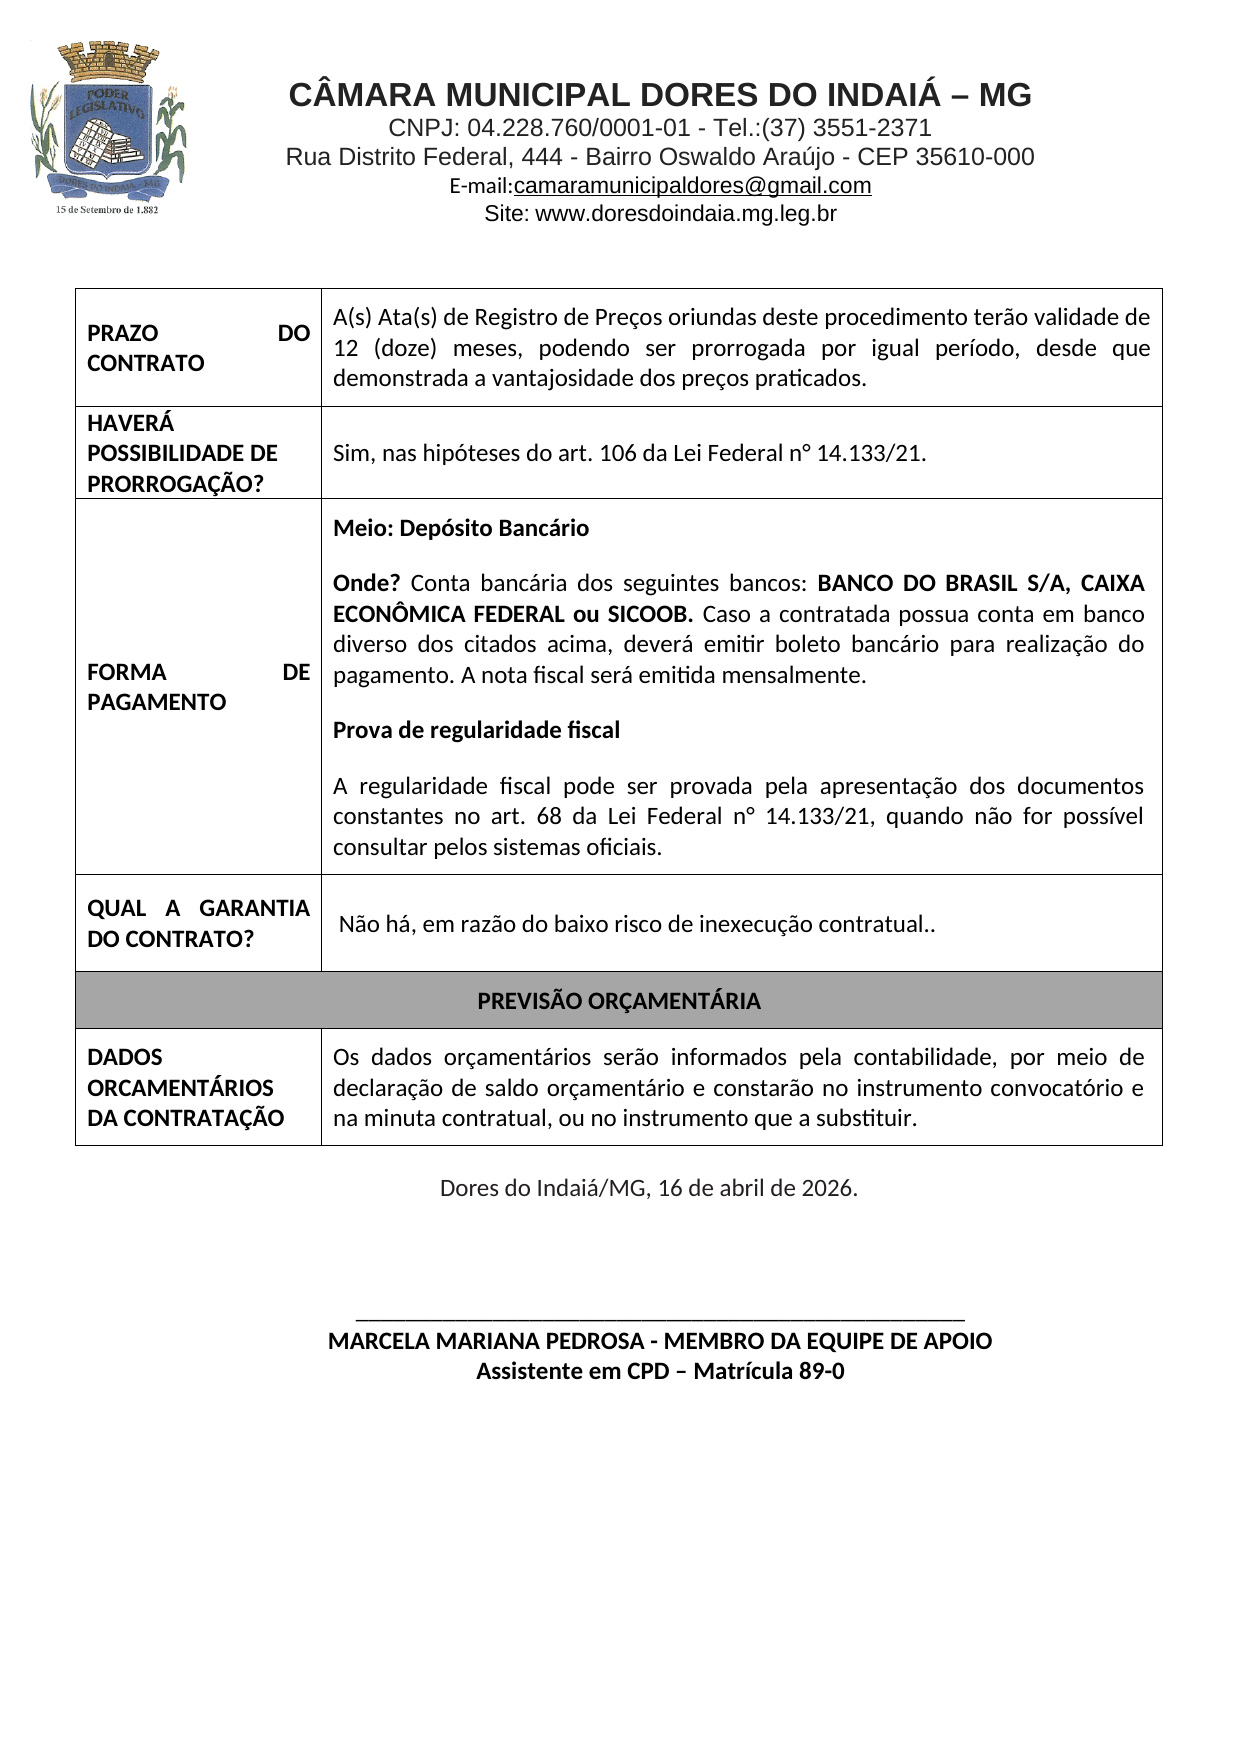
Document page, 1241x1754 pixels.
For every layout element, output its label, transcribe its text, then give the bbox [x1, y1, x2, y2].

table_cell PREVISÃO ORÇAMENTÁRIA [76, 972, 1162, 1028]
table_cell A(s) Ata(s) de Registro de Preços oriundas deste procedimento terão validade de 12 (doze) meses, podendo ser prorrogada por igual período, desde que demonstrada a vantajosidade dos preços praticados. [322, 289, 1162, 406]
text _________________________________________________ [177, 1294, 1144, 1325]
table_cell Sim, nas hipóteses do art. 106 da Lei Federal n° 14.133/21. [322, 407, 1162, 498]
table_cell PRAZO DO CONTRATO [76, 289, 321, 406]
text MARCELA MARIANA PEDROSA - MEMBRO DA EQUIPE DE APOIO [177, 1325, 1144, 1356]
text Assistente em CPD – Matrícula 89-0 [177, 1356, 1144, 1386]
table_cell Meio: Depósito Bancário Onde? Conta bancária dos seguintes bancos: BANCO DO BRASIL S/A, CAIXA ECONÔMICA FEDERAL ou SICOOB. Caso a contratada possua conta em banco diverso dos citados acima, deverá emitir boleto bancário para realização do pagamento. A nota fiscal será emitida mensalmente. Prova de regularidade fiscal A regularidade fiscal pode ser provada pela apresentação dos documentos constantes no art. 68 da Lei Federal n° 14.133/21, quando não for possível consultar pelos sistemas oficiais. [322, 499, 1162, 874]
table_cell QUAL A GARANTIA DO CONTRATO? [76, 875, 321, 971]
table_cell DADOS ORCAMENTÁRIOS DA CONTRATAÇÃO [76, 1029, 321, 1145]
table_cell Os dados orçamentários serão informados pela contabilidade, por meio de declaração de saldo orçamentário e constarão no instrumento convocatório e na minuta contratual, ou no instrumento que a substituir. [322, 1029, 1162, 1145]
table_cell Não há, em razão do baixo risco de inexecução contratual.. [322, 875, 1162, 971]
table_cell FORMA DE PAGAMENTO [76, 499, 321, 874]
text Dores do Indaiá/MG, 16 de abril de 2026. [440, 1172, 908, 1203]
table_cell HAVERÁ POSSIBILIDADE DE PRORROGAÇÃO? [76, 407, 321, 498]
